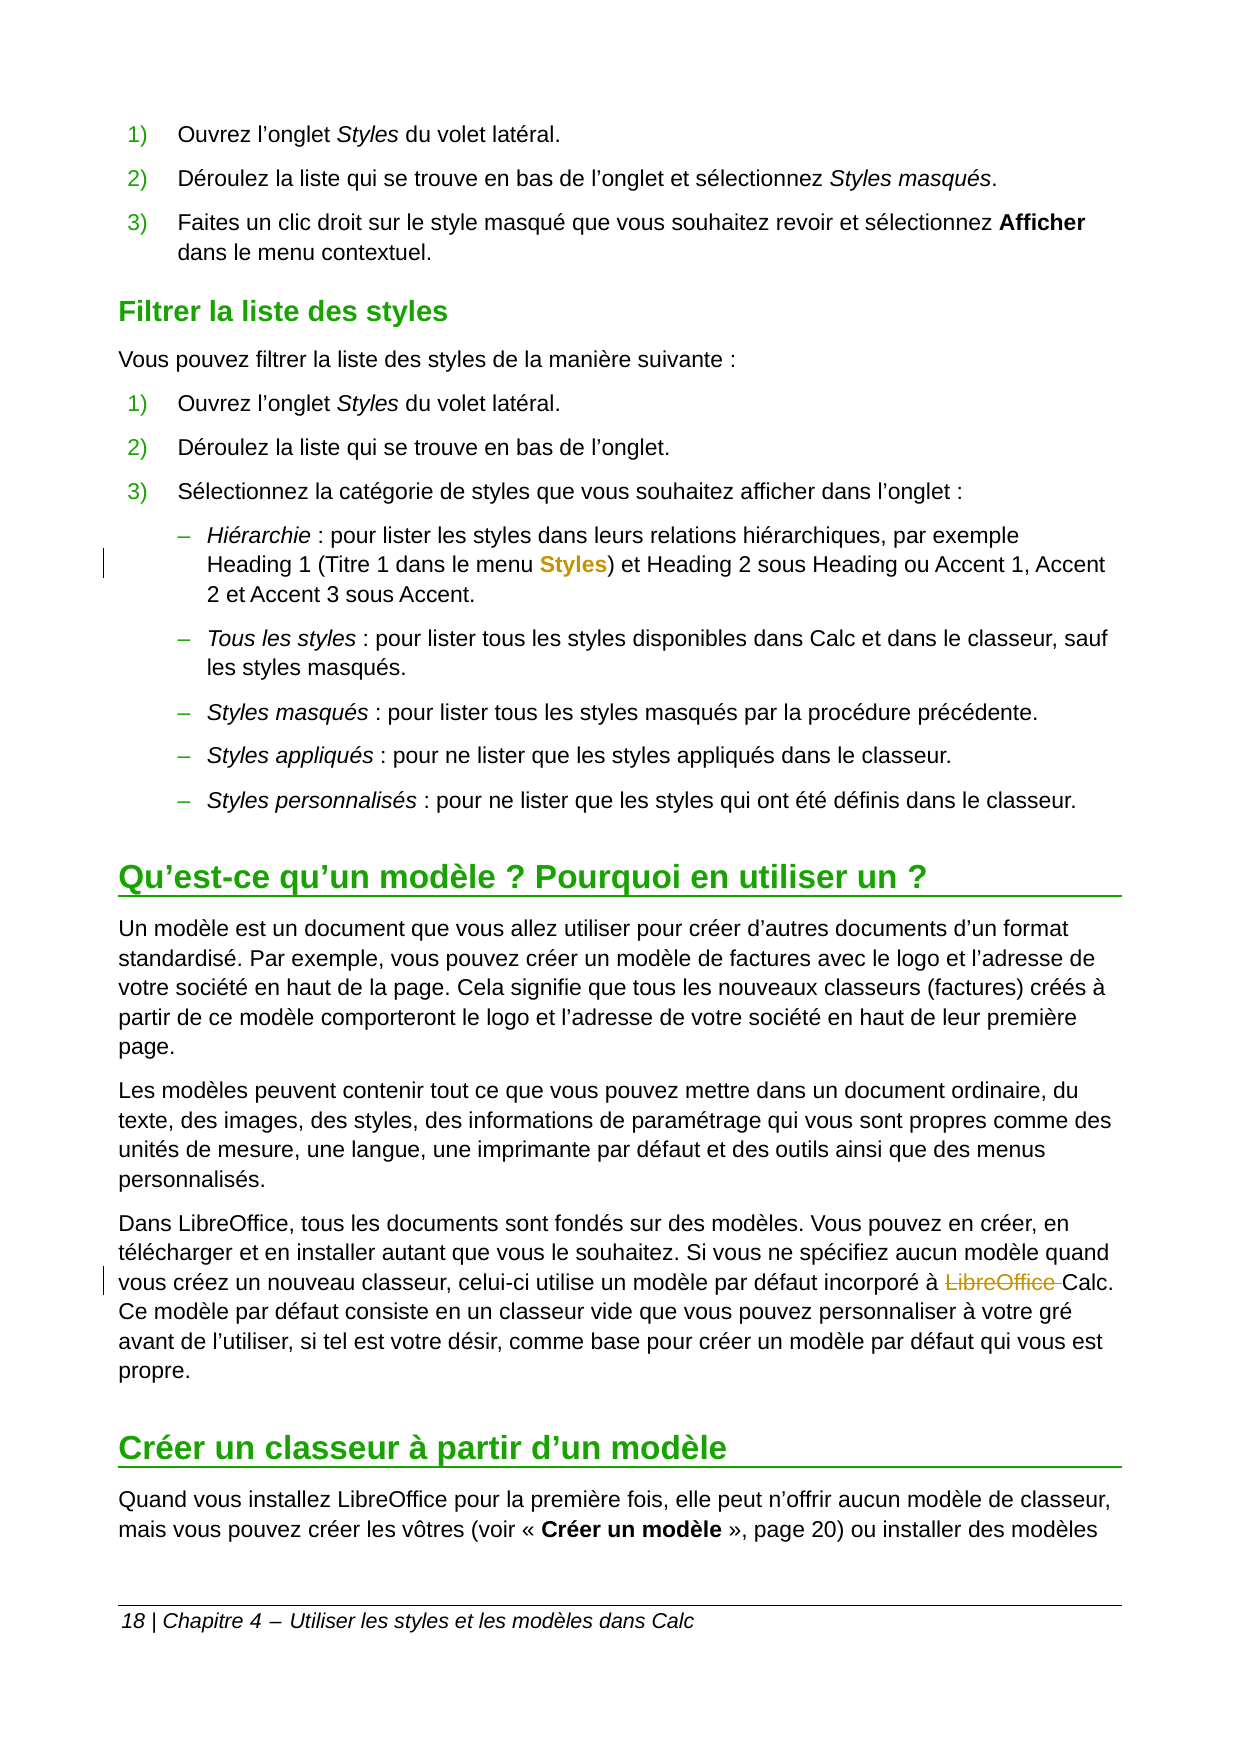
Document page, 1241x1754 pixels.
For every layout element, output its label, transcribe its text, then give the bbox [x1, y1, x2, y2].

list Ouvrez l’onglet Styles du volet latéral. [148, 387, 1122, 416]
text Quand vous installez LibreOffice pour la première fois, elle peut n’offrir aucun modèle de classeur, mais vous pouvez créer les vôtres (voir « Créer un modèle », page 21) ou installer des modèles obtenus à partir d’autres sources (voir « Ajouter des modèles provenant d’autres sources », page 23). [118, 1483, 1122, 1542]
list Tous les styles : pour lister tous les styles disponibles dans Calc et dans le classeur, sauf les styles masqués. [177, 622, 1122, 681]
text Les modèles peuvent contenir tout ce que vous pouvez mettre dans un document ordinaire, du texte, des images, des styles, des informations de paramétrage qui vous sont propres comme des unités de mesure, une langue, une imprimante par défaut et des outils ainsi que des menus personnalisés. [118, 1074, 1122, 1192]
text Vous pouvez filtrer la liste des styles de la manière suivante : [118, 342, 1122, 372]
list Sélectionnez la catégorie de styles que vous souhaitez afficher dans l’onglet : [148, 475, 1122, 504]
subtitle Filtrer la liste des styles [118, 294, 1122, 328]
list Styles masqués : pour lister tous les styles masqués par la procédure précédente. [177, 695, 1122, 725]
list Ouvrez l’onglet Styles du volet latéral. [148, 118, 1122, 148]
list Déroulez la liste qui se trouve en bas de l’onglet. [148, 431, 1122, 460]
list Déroulez la liste qui se trouve en bas de l’onglet et sélectionnez Styles masqués. [148, 162, 1122, 192]
list Faites un clic droit sur le style masqué que vous souhaitez revoir et sélectionnez Afficher dans le menu contextuel. [148, 206, 1122, 265]
list Styles appliqués : pour ne lister que les styles appliqués dans le classeur. [177, 739, 1122, 769]
text Un modèle est un document que vous allez utiliser pour créer d’autres documents d’un format standardisé. Par exemple, vous pouvez créer un modèle de factures avec le logo et l’adresse de votre société en haut de la page. Cela signifie que tous les nouveaux classeurs (factures) créés à partir de ce modèle comporteront le logo et l’adresse de votre société en haut de leur première page. [118, 912, 1122, 1060]
list Hiérarchie : pour lister les styles dans leurs relations hiérarchiques, par exemple Heading 1 (Titre 1 dans le menu Styles) et Heading 2 sous Heading ou Accent 1, Accent 2 et Accent 3 sous Accent. [177, 519, 1122, 607]
subtitle Créer un classeur à partir d’un modèle [118, 1428, 1122, 1466]
text Dans LibreOffice, tous les documents sont fondés sur des modèles. Vous pouvez en créer, en télécharger et en installer autant que vous le souhaitez. Si vous ne spécifiez aucun modèle quand vous créez un nouveau classeur, celui-ci utilise un modèle par défaut incorporé à Calc. Ce modèle par défaut consiste en un classeur vide que vous pouvez personnaliser à votre gré avant de l’utiliser, si tel est votre désir, comme base pour créer un modèle par défaut qui vous est propre. [118, 1207, 1122, 1384]
list Styles personnalisés : pour ne lister que les styles qui ont été définis dans le classeur. [177, 783, 1122, 813]
subtitle Qu’est-ce qu’un modèle ? Pourquoi en utiliser un ? [118, 857, 1122, 895]
